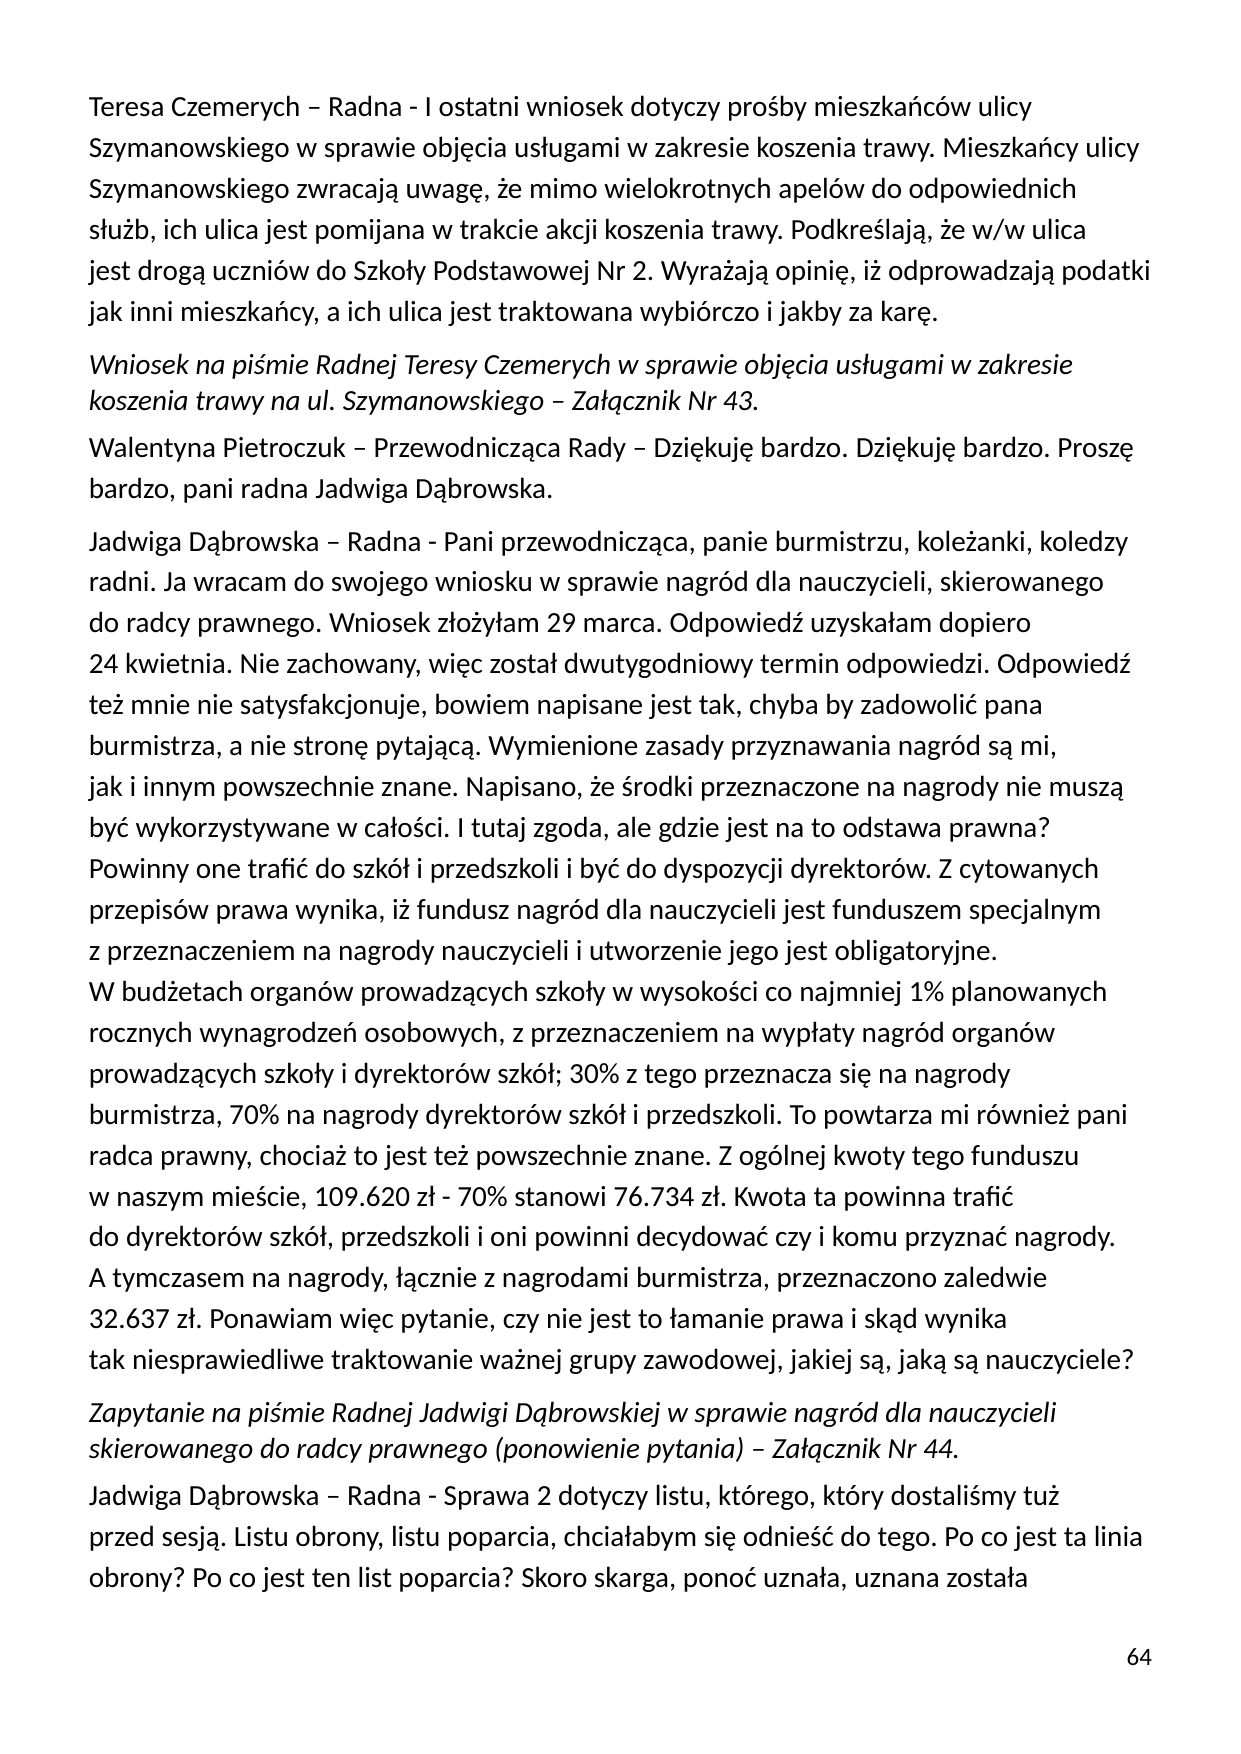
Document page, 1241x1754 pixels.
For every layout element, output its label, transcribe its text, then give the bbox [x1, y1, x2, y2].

text Walentyna Pietroczuk – Przewodnicząca Rady – Dziękuję bardzo. Dziękuję bardzo. Proszę bardzo, pani radna Jadwiga Dąbrowska. [88, 429, 1152, 506]
text Wniosek na piśmie Radnej Teresy Czemerych w sprawie objęcia usługami w zakresie koszenia trawy na ul. Szymanowskiego – Załącznik Nr 43. [88, 346, 1152, 417]
text Jadwiga Dąbrowska – Radna - Sprawa 2 dotyczy listu, którego, który dostaliśmy tuż przed sesją. Listu obrony, listu poparcia, chciałabym się odnieść do tego. Po co jest ta linia obrony? Po co jest ten list poparcia? Skoro skarga, ponoć uznała, uznana została [88, 1477, 1152, 1594]
text Zapytanie na piśmie Radnej Jadwigi Dąbrowskiej w sprawie nagród dla nauczycieli skierowanego do radcy prawnego (ponowienie pytania) – Załącznik Nr 44. [88, 1394, 1152, 1465]
text Jadwiga Dąbrowska – Radna - Pani przewodnicząca, panie burmistrzu, koleżanki, koledzy radni. Ja wracam do swojego wniosku w sprawie nagród dla nauczycieli, skierowanego do radcy prawnego. Wniosek złożyłam 29 marca. Odpowiedź uzyskałam dopiero 24 kwietnia. Nie zachowany, więc został dwutygodniowy termin odpowiedzi. Odpowiedź też mnie nie satysfakcjonuje, bowiem napisane jest tak, chyba by zadowolić pana burmistrza, a nie stronę pytającą. Wymienione zasady przyznawania nagród są mi, jak i innym powszechnie znane. Napisano, że środki przeznaczone na nagrody nie muszą być wykorzystywane w całości. I tutaj zgoda, ale gdzie jest na to odstawa prawna? Powinny one trafić do szkół i przedszkoli i być do dyspozycji dyrektorów. Z cytowanych przepisów prawa wynika, iż fundusz nagród dla nauczycieli jest funduszem specjalnym z przeznaczeniem na nagrody nauczycieli i utworzenie jego jest obligatoryjne. W budżetach organów prowadzących szkoły w wysokości co najmniej 1% planowanych rocznych wynagrodzeń osobowych, z przeznaczeniem na wypłaty nagród organów prowadzących szkoły i dyrektorów szkół; 30% z tego przeznacza się na nagrody burmistrza, 70% na nagrody dyrektorów szkół i przedszkoli. To powtarza mi również pani radca prawny, chociaż to jest też powszechnie znane. Z ogólnej kwoty tego funduszu w naszym mieście, 109.620 zł - 70% stanowi 76.734 zł. Kwota ta powinna trafić do dyrektorów szkół, przedszkoli i oni powinni decydować czy i komu przyznać nagrody. A tymczasem na nagrody, łącznie z nagrodami burmistrza, przeznaczono zaledwie 32.637 zł. Ponawiam więc pytanie, czy nie jest to łamanie prawa i skąd wynika tak niesprawiedliwe traktowanie ważnej grupy zawodowej, jakiej są, jaką są nauczyciele? [88, 523, 1152, 1377]
text Teresa Czemerych – Radna - I ostatni wniosek dotyczy prośby mieszkańców ulicy Szymanowskiego w sprawie objęcia usługami w zakresie koszenia trawy. Mieszkańcy ulicy Szymanowskiego zwracają uwagę, że mimo wielokrotnych apelów do odpowiednich służb, ich ulica jest pomijana w trakcie akcji koszenia trawy. Podkreślają, że w/w ulica jest drogą uczniów do Szkoły Podstawowej Nr 2. Wyrażają opinię, iż odprowadzają podatki jak inni mieszkańcy, a ich ulica jest traktowana wybiórczo i jakby za karę. [88, 88, 1152, 329]
